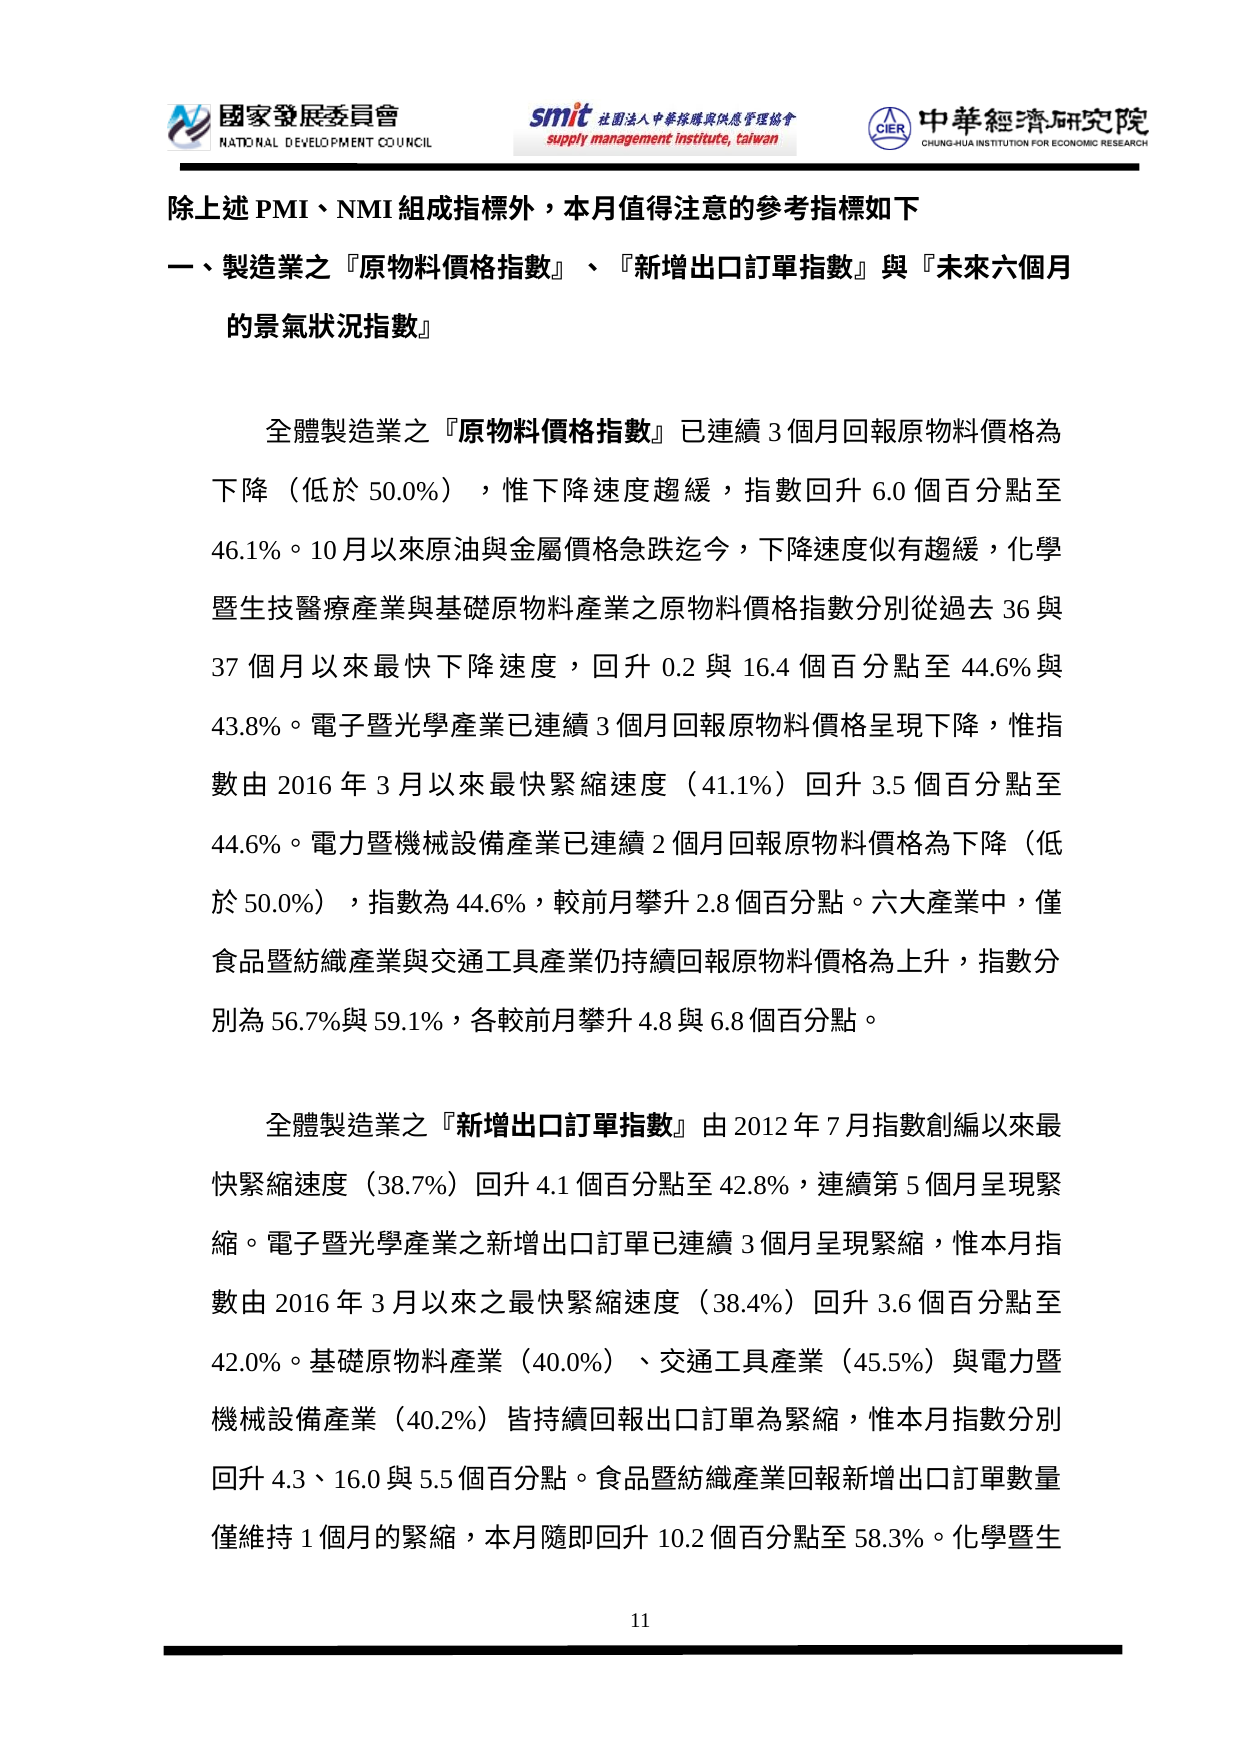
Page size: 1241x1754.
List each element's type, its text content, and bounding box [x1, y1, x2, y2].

picture [513, 99, 797, 156]
picture [853, 90, 1162, 167]
text 全體製造業之『新增出口訂單指數』由2012年7月指數創編以來最快緊縮速度（38.7%）回升4.1個百分點至42.8%，連續第5個月呈現緊縮。電子暨光學產業之新增出口訂單已連續3個月呈現緊縮，惟本月指數由2016年3月以來之最快緊縮速度（38.4%）回升3.6個百分點至42.0%。基礎原物料產業（40.0%）、交通工具產業（45.5%）與電力暨機械設備產業（40.2%）皆持續回報出口訂單為緊縮，惟本月指數分別回升4.3、16.0與5.5個百分點。食品暨紡織產業回報新增出口訂單數量僅維持1個月的緊縮，本月隨即回升10.2個百分點至58.3%。化學暨生 [211, 1104, 1063, 1555]
text 全體製造業之『原物料價格指數』已連續3個月回報原物料價格為下降（低於50.0%），惟下降速度趨緩，指數回升6.0個百分點至46.1%。10月以來原油與金屬價格急跌迄今，下降速度似有趨緩，化學暨生技醫療產業與基礎原物料產業之原物料價格指數分別從過去36與37個月以來最快下降速度，回升0.2與16.4個百分點至44.6%與43.8%。電子暨光學產業已連續3個月回報原物料價格呈現下降，惟指數由2016年3月以來最快緊縮速度（41.1%）回升3.5個百分點至44.6%。電力暨機械設備產業已連續2個月回報原物料價格為下降（低於50.0%），指數為44.6%，較前月攀升2.8個百分點。六大產業中，僅食品暨紡織產業與交通工具產業仍持續回報原物料價格為上升，指數分別為56.7%與59.1%，各較前月攀升4.8與6.8個百分點。 [211, 410, 1063, 1038]
picture [167, 92, 457, 166]
text 除上述PMI、NMI組成指標外，本月值得注意的參考指標如下 [167, 166, 1083, 226]
text 一、製造業之『原物料價格指數』、『新增出口訂單指數』與『未來六個月的景氣狀況指數』 [167, 246, 1083, 344]
